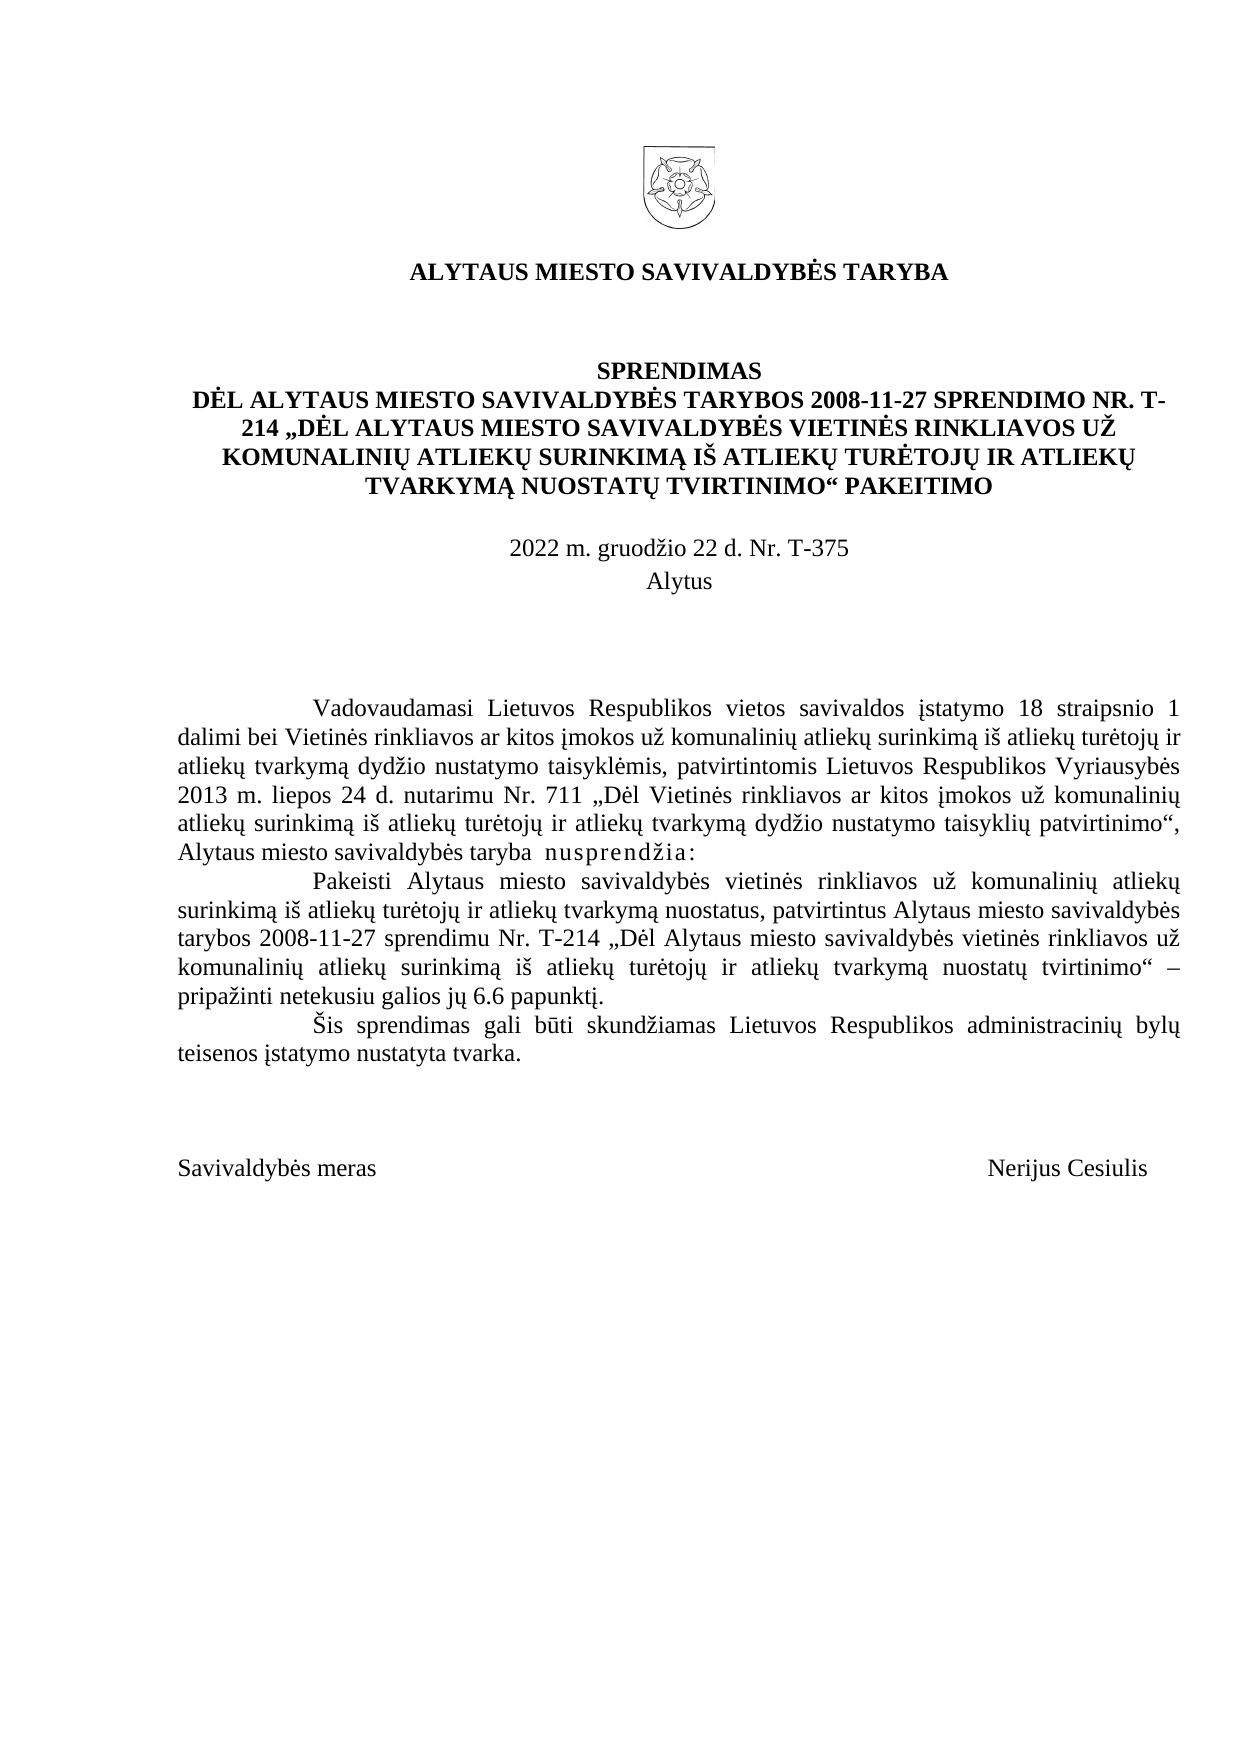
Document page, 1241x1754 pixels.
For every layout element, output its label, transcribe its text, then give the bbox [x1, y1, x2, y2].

text Šis sprendimas gali būti skundžiamas Lietuvos Respublikos administracinių bylų teisenos įstatymo nustatyta tvarka. [177, 1010, 1181, 1067]
text Vadovaudamasi Lietuvos Respublikos vietos savivaldos įstatymo 18 straipsnio 1 dalimi bei Vietinės rinkliavos ar kitos įmokos už komunalinių atliekų surinkimą iš atliekų turėtojų ir atliekų tvarkymą dydžio nustatymo taisyklėmis, patvirtintomis Lietuvos Respublikos Vyriausybės 2013 m. liepos 24 d. nutarimu Nr. 711 „Dėl Vietinės rinkliavos ar kitos įmokos už komunalinių atliekų surinkimą iš atliekų turėtojų ir atliekų tvarkymą dydžio nustatymo taisyklių patvirtinimo“, Alytaus miesto savivaldybės taryba nusprendžia: [177, 693, 1181, 866]
text SPRENDIMAS [177, 356, 1181, 385]
text Alytus [177, 566, 1181, 594]
text Savivaldybės meras Nerijus Cesiulis [177, 1153, 1181, 1182]
text 2022 m. gruodžio 22 d. Nr. T-375 [177, 533, 1181, 561]
text ALYTAUS MIESTO SAVIVALDYBĖS TARYBA [177, 257, 1181, 286]
text DĖL ALYTAUS MIESTO SAVIVALDYBĖS TARYBOS 2008-11-27 SPRENDIMO NR. T-214 „DĖL ALYTAUS MIESTO SAVIVALDYBĖS VIETINĖS RINKLIAVOS UŽ KOMUNALINIŲ ATLIEKŲ SURINKIMĄ IŠ ATLIEKŲ TURĖTOJŲ IR ATLIEKŲ TVARKYMĄ NUOSTATŲ TVIRTINIMO“ PAKEITIMO [177, 385, 1181, 500]
text Pakeisti Alytaus miesto savivaldybės vietinės rinkliavos už komunalinių atliekų surinkimą iš atliekų turėtojų ir atliekų tvarkymą nuostatus, patvirtintus Alytaus miesto savivaldybės tarybos 2008-11-27 sprendimu Nr. T-214 „Dėl Alytaus miesto savivaldybės vietinės rinkliavos už komunalinių atliekų surinkimą iš atliekų turėtojų ir atliekų tvarkymą nuostatų tvirtinimo“ – pripažinti netekusiu galios jų 6.6 papunktį. [177, 866, 1181, 1010]
